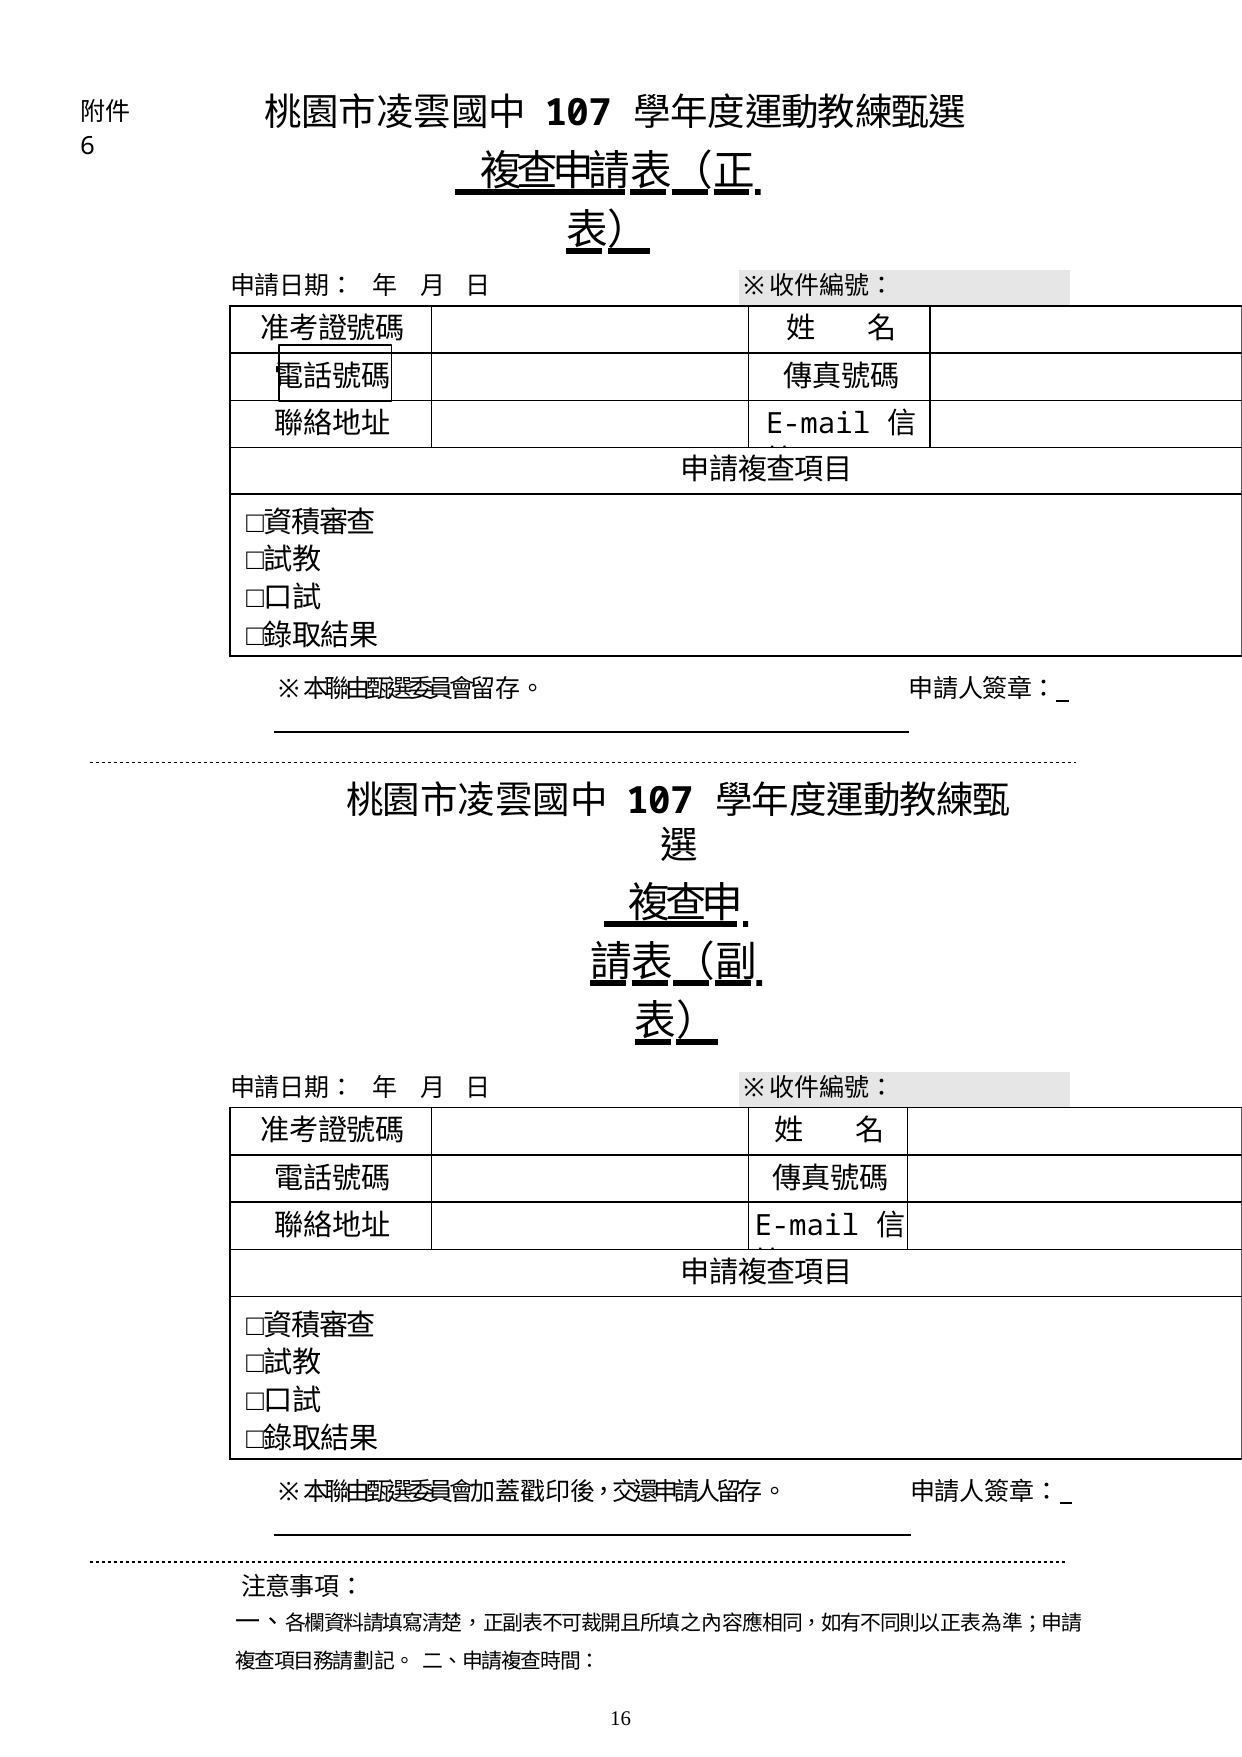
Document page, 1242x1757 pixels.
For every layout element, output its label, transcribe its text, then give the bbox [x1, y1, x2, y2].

table_cell 傳真號碼 [749, 354, 929, 399]
table_header ※收件編號： [739, 1072, 1070, 1107]
table_cell 聯絡地址 [231, 401, 431, 447]
table_header 申請日期： 年 月 日 [230, 1072, 739, 1107]
table_cell [432, 307, 748, 352]
text 複查申請表（正表） [435, 133, 780, 252]
table_cell 電話號碼 [392, 354, 431, 399]
table_cell □資積審查 □試教 □口試 □錄取結果 [231, 495, 1241, 655]
text 桃園市凌雲國中 107 學年度運動教練甄選 [346, 777, 1011, 866]
table_header [1070, 1072, 1242, 1107]
table_cell 聯絡地址 [231, 1203, 431, 1248]
table_cell 申請複查項目 [231, 1250, 1241, 1296]
table_cell 電話號碼 [231, 354, 278, 399]
text 附件 6 [80, 91, 154, 162]
text ※本聯由甄選委員會留存。 申請人簽章： [274, 671, 1171, 734]
table_cell 電話號碼 [231, 1156, 431, 1201]
table_cell 准考證號碼 [231, 1108, 431, 1154]
table_cell 准考證號碼 [231, 307, 431, 352]
table_cell [931, 307, 1241, 352]
table_cell [931, 354, 1241, 399]
table_cell [908, 1203, 1241, 1248]
text 桃園市凌雲國中 107 學年度運動教練甄選 [210, 85, 1021, 133]
table_cell E-mail 信箱 [749, 401, 929, 447]
table_cell [432, 401, 748, 447]
table_cell [432, 354, 748, 399]
table_cell [931, 401, 1241, 447]
text 一、各欄資料請填寫清楚，正副表不可裁開且所填之內容應相同，如有不同則以正表為準；申請複查項目務請劃記。 二、申請複查時間： [235, 1601, 1098, 1676]
text 複查申 請表（副表） [576, 866, 776, 1043]
table_cell [432, 1203, 748, 1248]
table_cell 申請複查項目 [231, 448, 1241, 493]
table_cell [432, 1108, 748, 1154]
table_cell 傳真號碼 [749, 1156, 907, 1201]
table_header ※收件編號： [739, 270, 1070, 305]
table_cell 姓 名 [749, 1108, 907, 1154]
table_header 申請日期： 年 月 日 [230, 270, 739, 305]
text ※本聯由甄選委員會加蓋戳印後，交還申請人留存。 申請人簽章： [274, 1474, 1171, 1536]
text 注意事項： [242, 1569, 1171, 1601]
table_cell [432, 1156, 748, 1201]
table_cell 姓 名 [749, 307, 929, 352]
table_header [1070, 270, 1242, 305]
table_cell 電話號碼 [280, 354, 391, 399]
table_cell E-mail 信箱 [749, 1203, 907, 1248]
table_cell [908, 1108, 1241, 1154]
table_cell [908, 1156, 1241, 1201]
table_cell □資積審查 □試教 □口試 □錄取結果 [231, 1297, 1241, 1458]
